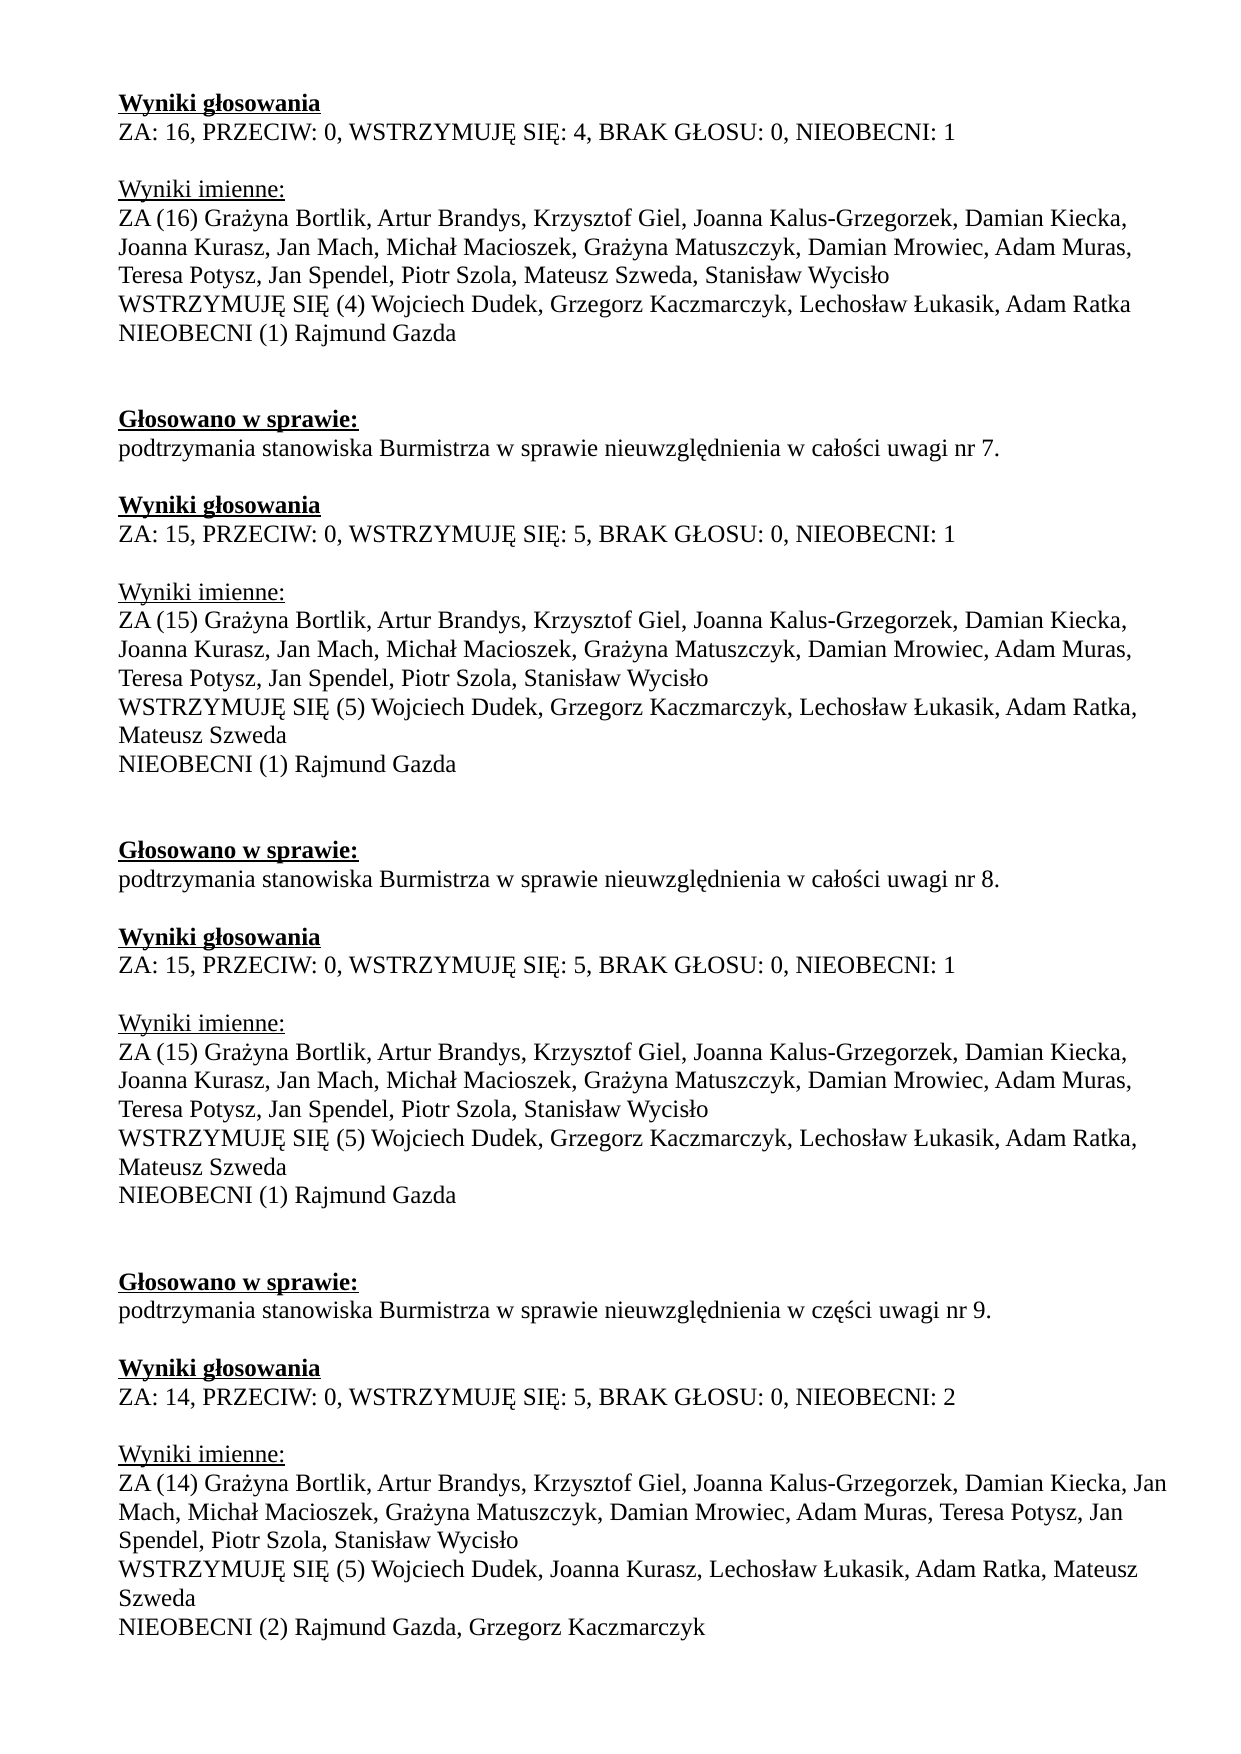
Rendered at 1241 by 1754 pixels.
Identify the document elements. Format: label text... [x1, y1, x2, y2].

text Wyniki głosowania ZA: 16, PRZECIW: 0, WSTRZYMUJĘ SIĘ: 4, BRAK GŁOSU: 0, NIEOBECNI: 1 Wyniki imienne: ZA (16) Grażyna Bortlik, Artur Brandys, Krzysztof Giel, Joanna Kalus-Grzegorzek, Damian Kiecka, Joanna Kurasz, Jan Mach, Michał Macioszek, Grażyna Matuszczyk, Damian Mrowiec, Adam Muras, Teresa Potysz, Jan Spendel, Piotr Szola, Mateusz Szweda, Stanisław Wycisło WSTRZYMUJĘ SIĘ (4) Wojciech Dudek, Grzegorz Kaczmarczyk, Lechosław Łukasik, Adam Ratka NIEOBECNI (1) Rajmund Gazda Głosowano w sprawie: podtrzymania stanowiska Burmistrza w sprawie nieuwzględnienia w całości uwagi nr 7. Wyniki głosowania ZA: 15, PRZECIW: 0, WSTRZYMUJĘ SIĘ: 5, BRAK GŁOSU: 0, NIEOBECNI: 1 Wyniki imienne: ZA (15) Grażyna Bortlik, Artur Brandys, Krzysztof Giel, Joanna Kalus-Grzegorzek, Damian Kiecka, Joanna Kurasz, Jan Mach, Michał Macioszek, Grażyna Matuszczyk, Damian Mrowiec, Adam Muras, Teresa Potysz, Jan Spendel, Piotr Szola, Stanisław Wycisło WSTRZYMUJĘ SIĘ (5) Wojciech Dudek, Grzegorz Kaczmarczyk, Lechosław Łukasik, Adam Ratka, Mateusz Szweda NIEOBECNI (1) Rajmund Gazda Głosowano w sprawie: podtrzymania stanowiska Burmistrza w sprawie nieuwzględnienia w całości uwagi nr 8. Wyniki głosowania ZA: 15, PRZECIW: 0, WSTRZYMUJĘ SIĘ: 5, BRAK GŁOSU: 0, NIEOBECNI: 1 Wyniki imienne: ZA (15) Grażyna Bortlik, Artur Brandys, Krzysztof Giel, Joanna Kalus-Grzegorzek, Damian Kiecka, Joanna Kurasz, Jan Mach, Michał Macioszek, Grażyna Matuszczyk, Damian Mrowiec, Adam Muras, Teresa Potysz, Jan Spendel, Piotr Szola, Stanisław Wycisło WSTRZYMUJĘ SIĘ (5) Wojciech Dudek, Grzegorz Kaczmarczyk, Lechosław Łukasik, Adam Ratka, Mateusz Szweda NIEOBECNI (1) Rajmund Gazda Głosowano w sprawie: podtrzymania stanowiska Burmistrza w sprawie nieuwzględnienia w części uwagi nr 9. Wyniki głosowania ZA: 14, PRZECIW: 0, WSTRZYMUJĘ SIĘ: 5, BRAK GŁOSU: 0, NIEOBECNI: 2 Wyniki imienne: ZA (14) Grażyna Bortlik, Artur Brandys, Krzysztof Giel, Joanna Kalus-Grzegorzek, Damian Kiecka, Jan Mach, Michał Macioszek, Grażyna Matuszczyk, Damian Mrowiec, Adam Muras, Teresa Potysz, Jan Spendel, Piotr Szola, Stanisław Wycisło WSTRZYMUJĘ SIĘ (5) Wojciech Dudek, Joanna Kurasz, Lechosław Łukasik, Adam Ratka, Mateusz Szweda NIEOBECNI (2) Rajmund Gazda, Grzegorz Kaczmarczyk [118, 59, 1181, 1669]
